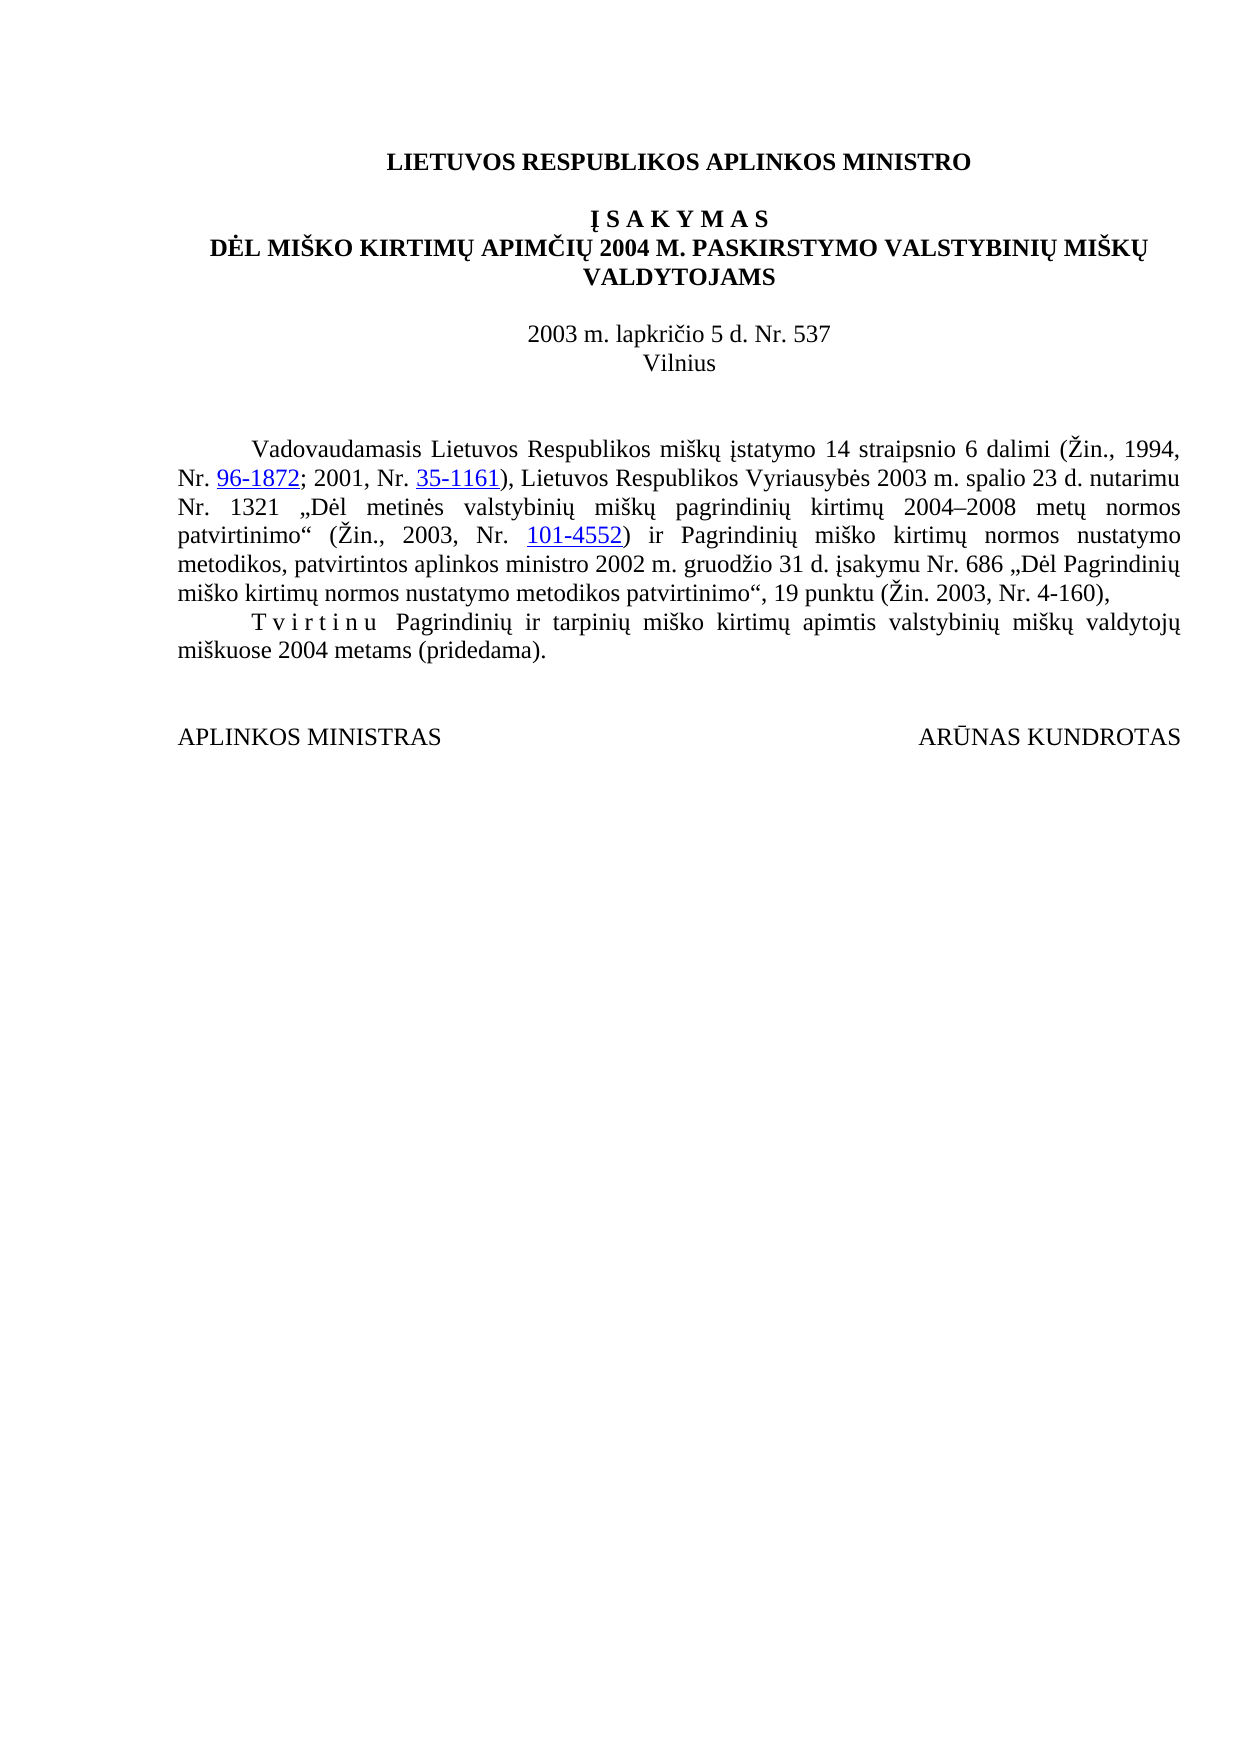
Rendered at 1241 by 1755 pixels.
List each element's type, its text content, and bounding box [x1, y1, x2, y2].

text DĖL MIŠKO KIRTIMŲ APIMČIŲ 2004 M. PASKIRSTYMO VALSTYBINIŲ MIŠKŲ VALDYTOJAMS [177, 233, 1181, 291]
text Tvirtinu Pagrindinių ir tarpinių miško kirtimų apimtis valstybinių miškų valdytojų miškuose 2004 metams (pridedama). [177, 607, 1181, 664]
text APLINKOS MINISTRAS ARŪNAS KUNDROTAS [177, 722, 1181, 751]
text Į S A K Y M A S [177, 204, 1181, 233]
text Vilnius [177, 348, 1181, 377]
text 2003 m. lapkričio 5 d. Nr. 537 [177, 319, 1181, 348]
text LIETUVOS RESPUBLIKOS APLINKOS MINISTRO [177, 147, 1181, 176]
text Vadovaudamasis Lietuvos Respublikos miškų įstatymo 14 straipsnio 6 dalimi (Žin., 1994, Nr. 96-1872; 2001, Nr. 35-1161), Lietuvos Respublikos Vyriausybės 2003 m. spalio 23 d. nutarimu Nr. 1321 „Dėl metinės valstybinių miškų pagrindinių kirtimų 2004–2008 metų normos patvirtinimo“ (Žin., 2003, Nr. 101-4552) ir Pagrindinių miško kirtimų normos nustatymo metodikos, patvirtintos aplinkos ministro 2002 m. gruodžio 31 d. įsakymu Nr. 686 „Dėl Pagrindinių miško kirtimų normos nustatymo metodikos patvirtinimo“, 19 punktu (Žin. 2003, Nr. 4-160), [177, 434, 1181, 607]
